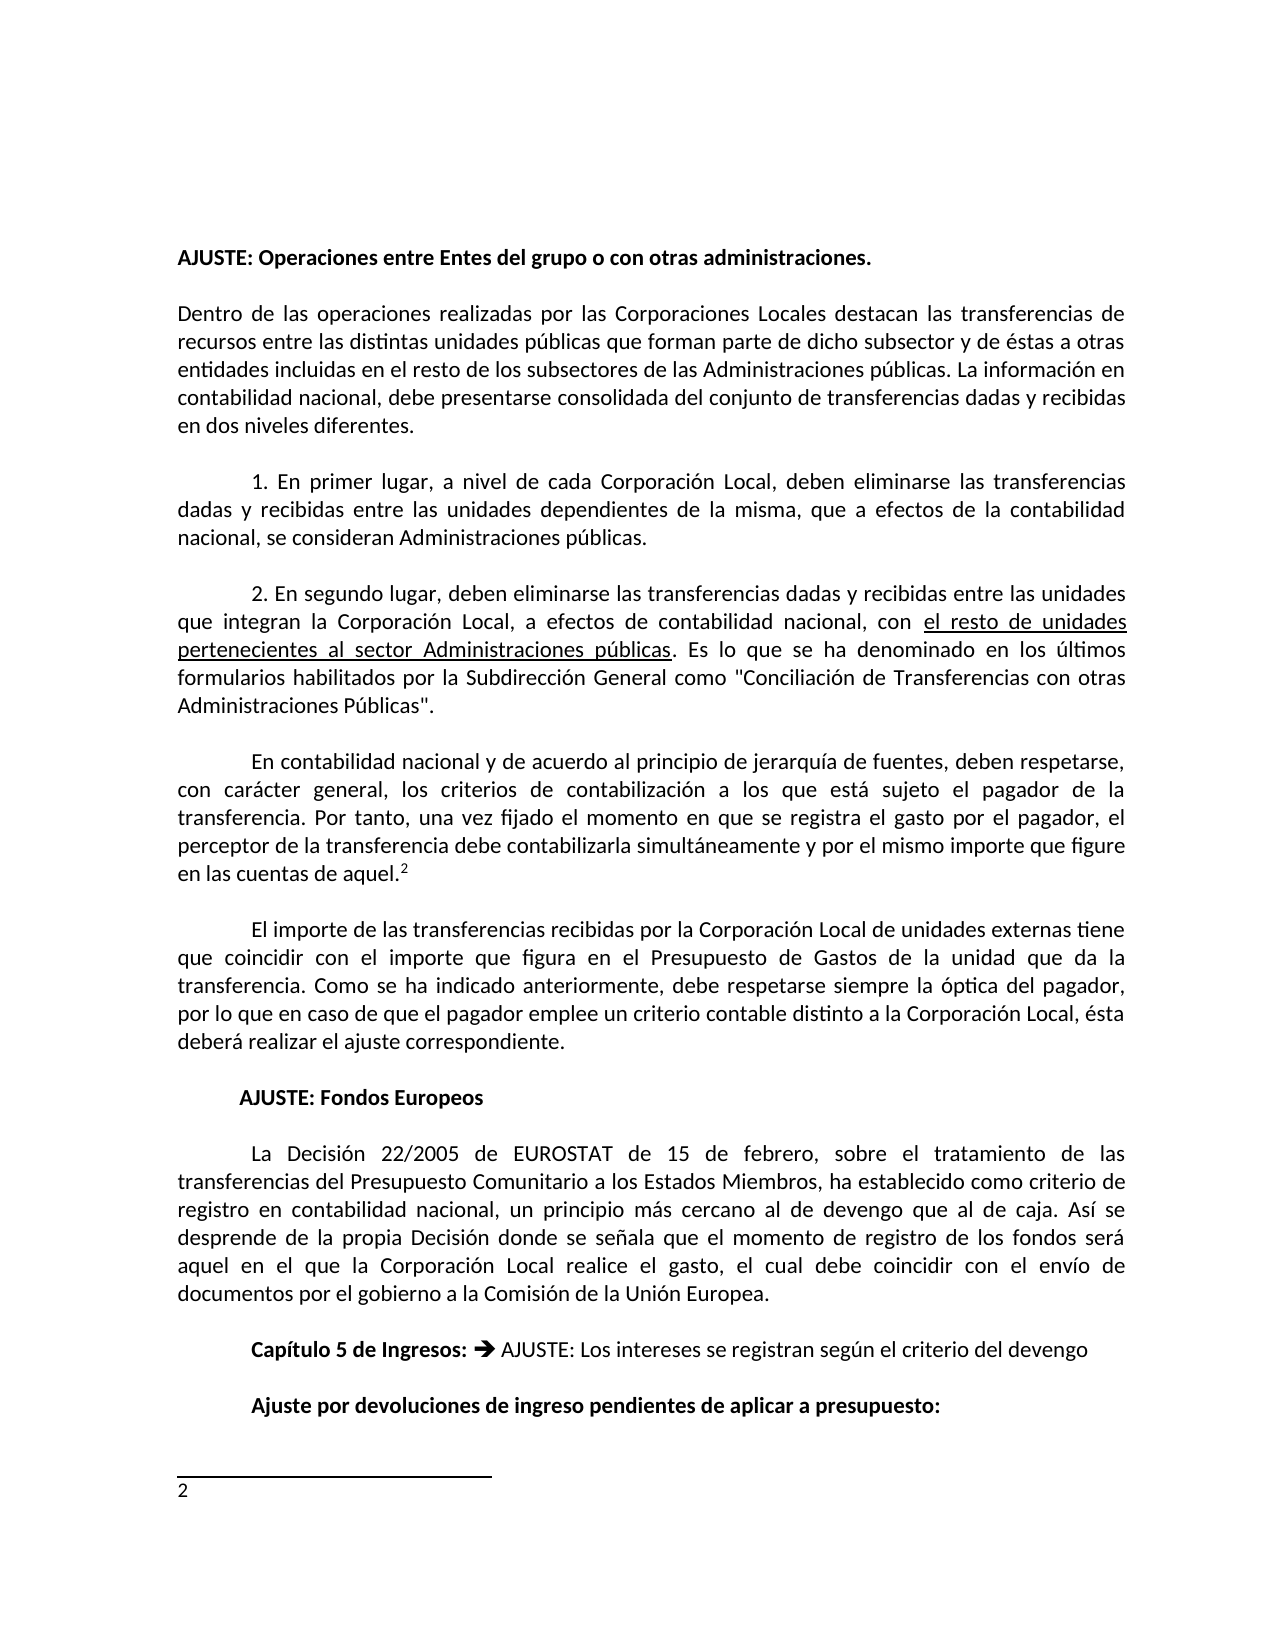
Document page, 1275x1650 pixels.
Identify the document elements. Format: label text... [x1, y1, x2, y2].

text Dentro de las operaciones realizadas por las Corporaciones Locales destacan las transferencias de recursos entre las distintas unidades públicas que forman parte de dicho subsector y de éstas a otras entidades incluidas en el resto de los subsectores de las Administraciones públicas. La información en contabilidad nacional, debe presentarse consolidada del conjunto de transferencias dadas y recibidas en dos niveles diferentes. [177, 299, 1127, 439]
text AJUSTE: Fondos Europeos [177, 1083, 1127, 1111]
text El importe de las transferencias recibidas por la Corporación Local de unidades externas tiene que coincidir con el importe que figura en el Presupuesto de Gastos de la unidad que da la transferencia. Como se ha indicado anteriormente, debe respetarse siempre la óptica del pagador, por lo que en caso de que el pagador emplee un criterio contable distinto a la Corporación Local, ésta deberá realizar el ajuste correspondiente. [177, 915, 1127, 1055]
text Ajuste por devoluciones de ingreso pendientes de aplicar a presupuesto: [177, 1392, 1127, 1420]
text AJUSTE: Operaciones entre Entes del grupo o con otras administraciones. [177, 243, 1127, 271]
text 2. En segundo lugar, deben eliminarse las transferencias dadas y recibidas entre las unidades que integran la Corporación Local, a efectos de contabilidad nacional, con el resto de unidades pertenecientes al sector Administraciones públicas. Es lo que se ha denominado en los últimos formularios habilitados por la Subdirección General como "Conciliación de Transferencias con otras Administraciones Públicas". [177, 579, 1127, 719]
text 1. En primer lugar, a nivel de cada Corporación Local, deben eliminarse las transferencias dadas y recibidas entre las unidades dependientes de la misma, que a efectos de la contabilidad nacional, se consideran Administraciones públicas. [177, 467, 1127, 551]
text Capítulo 5 de Ingresos:  AJUSTE: Los intereses se registran según el criterio del devengo [177, 1336, 1127, 1364]
text En contabilidad nacional y de acuerdo al principio de jerarquía de fuentes, deben respetarse, con carácter general, los criterios de contabilización a los que está sujeto el pagador de la transferencia. Por tanto, una vez fijado el momento en que se registra el gasto por el pagador, el perceptor de la transferencia debe contabilizarla simultáneamente y por el mismo importe que figure en las cuentas de aquel. [177, 747, 1127, 887]
text La Decisión 22/2005 de EUROSTAT de 15 de febrero, sobre el tratamiento de las transferencias del Presupuesto Comunitario a los Estados Miembros, ha establecido como criterio de registro en contabilidad nacional, un principio más cercano al de devengo que al de caja. Así se desprende de la propia Decisión donde se señala que el momento de registro de los fondos será aquel en el que la Corporación Local realice el gasto, el cual debe coincidir con el envío de documentos por el gobierno a la Comisión de la Unión Europea. [177, 1139, 1127, 1308]
